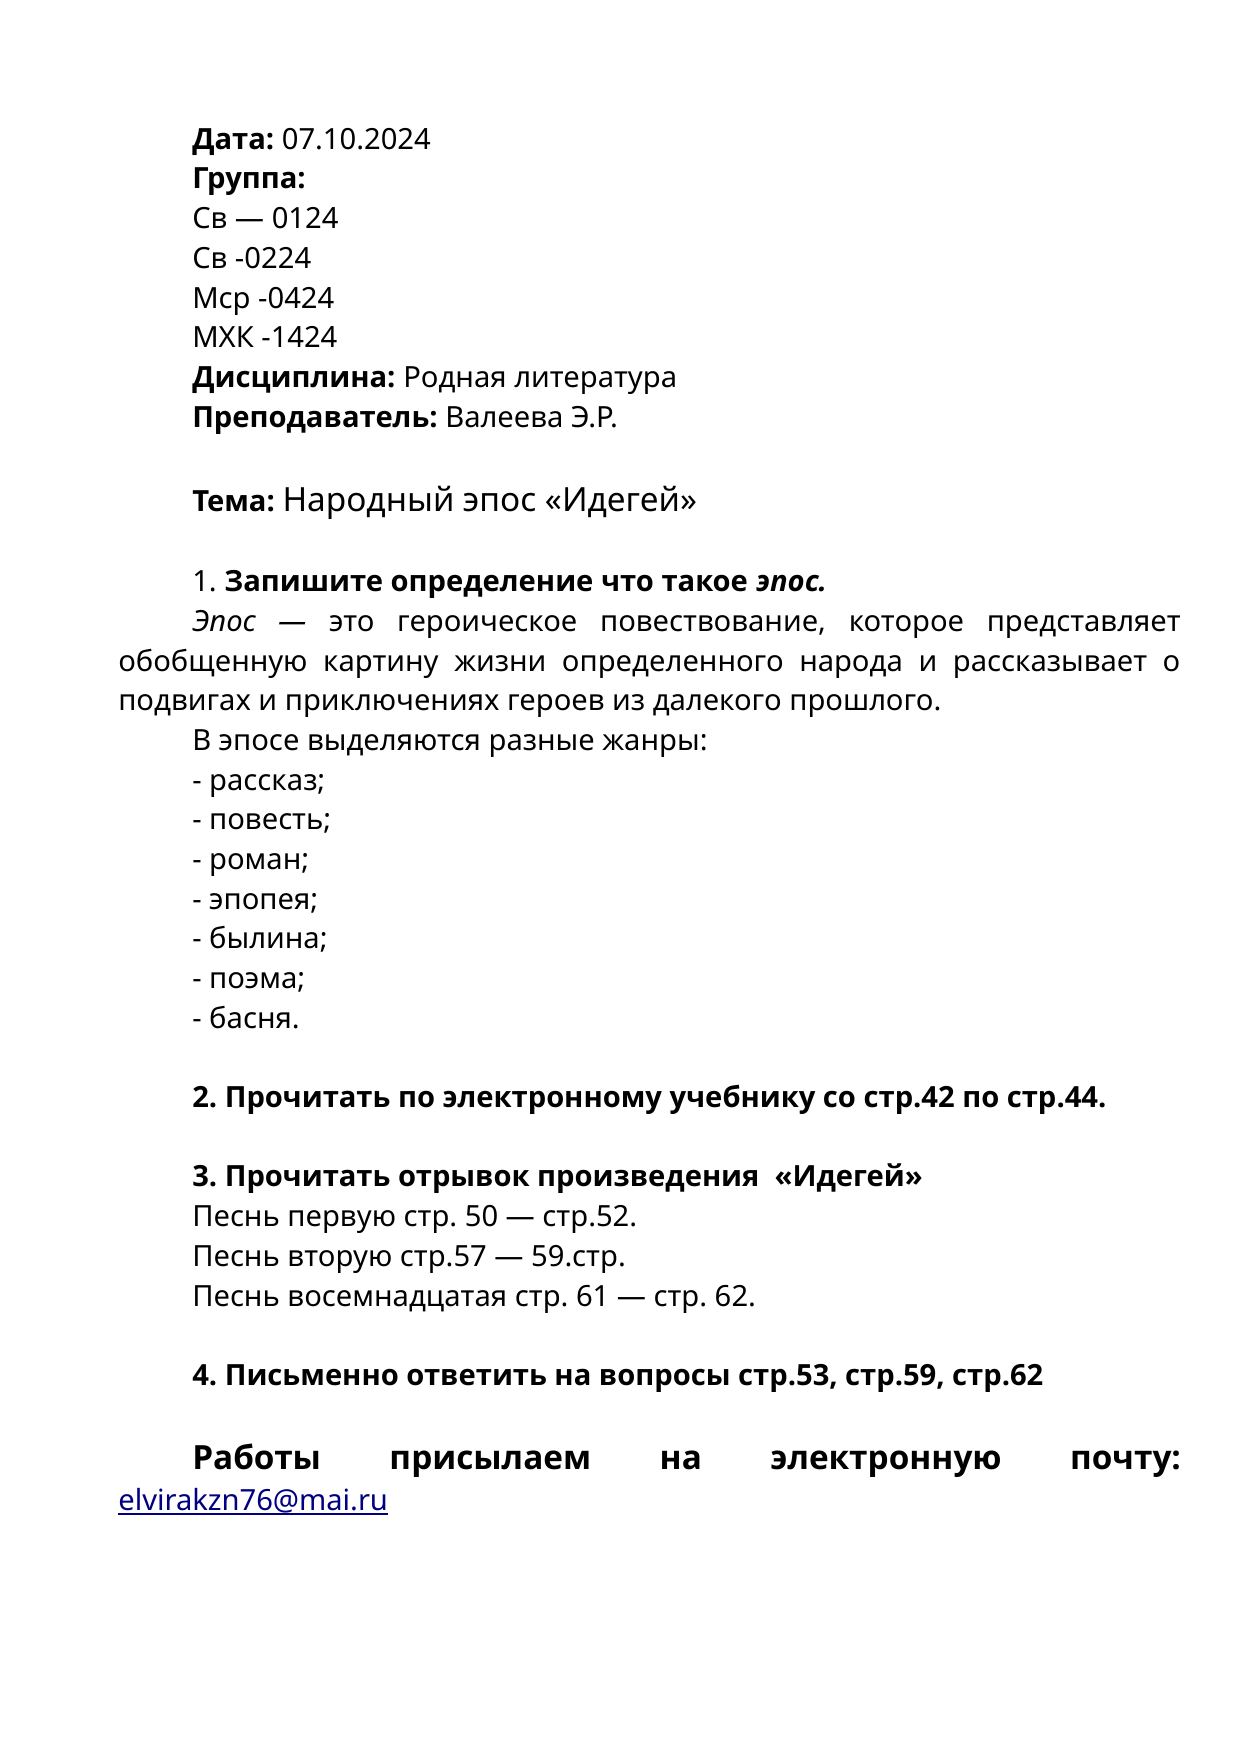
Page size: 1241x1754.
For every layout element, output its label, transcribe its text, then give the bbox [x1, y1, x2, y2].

text Дисциплина: Родная литература [118, 356, 1181, 396]
text Тема: Народный эпос «Идегей» [118, 475, 1181, 521]
text Мср -0424 [118, 277, 1181, 317]
text 1. Запишите определение что такое эпос. [118, 560, 1181, 600]
text - былина; [118, 918, 1181, 957]
text В эпосе выделяются разные жанры: [118, 719, 1181, 759]
text Песнь первую стр. 50 — стр.52. [118, 1195, 1181, 1235]
text Св — 0124 [118, 197, 1181, 237]
text Дата: 07.10.2024 [118, 118, 1181, 158]
text Эпос — это героическое повествование, которое представляет обобщенную картину жизни определенного народа и рассказывает о подвигах и приключениях героев из далекого прошлого. [118, 600, 1181, 719]
text - рассказ; [118, 759, 1181, 798]
text 4. Письменно ответить на вопросы стр.53, стр.59, стр.62 [118, 1354, 1181, 1394]
text - повесть; [118, 798, 1181, 838]
text - роман; [118, 838, 1181, 878]
text Песнь восемнадцатая стр. 61 — стр. 62. [118, 1275, 1181, 1314]
text МХК -1424 [118, 317, 1181, 356]
text Группа: [118, 158, 1181, 197]
text 3. Прочитать отрывок произведения «Идегей» [118, 1156, 1181, 1195]
text - басня. [118, 997, 1181, 1037]
text 2. Прочитать по электронному учебнику со стр.42 по стр.44. [118, 1076, 1181, 1116]
text Работы присылаем на электронную почту: elvirakzn76@mai.ru [118, 1433, 1181, 1519]
text Преподаватель: Валеева Э.Р. [118, 396, 1181, 436]
text - эпопея; [118, 878, 1181, 918]
text Св -0224 [118, 237, 1181, 277]
text Песнь вторую стр.57 — 59.стр. [118, 1235, 1181, 1275]
text - поэма; [118, 957, 1181, 997]
